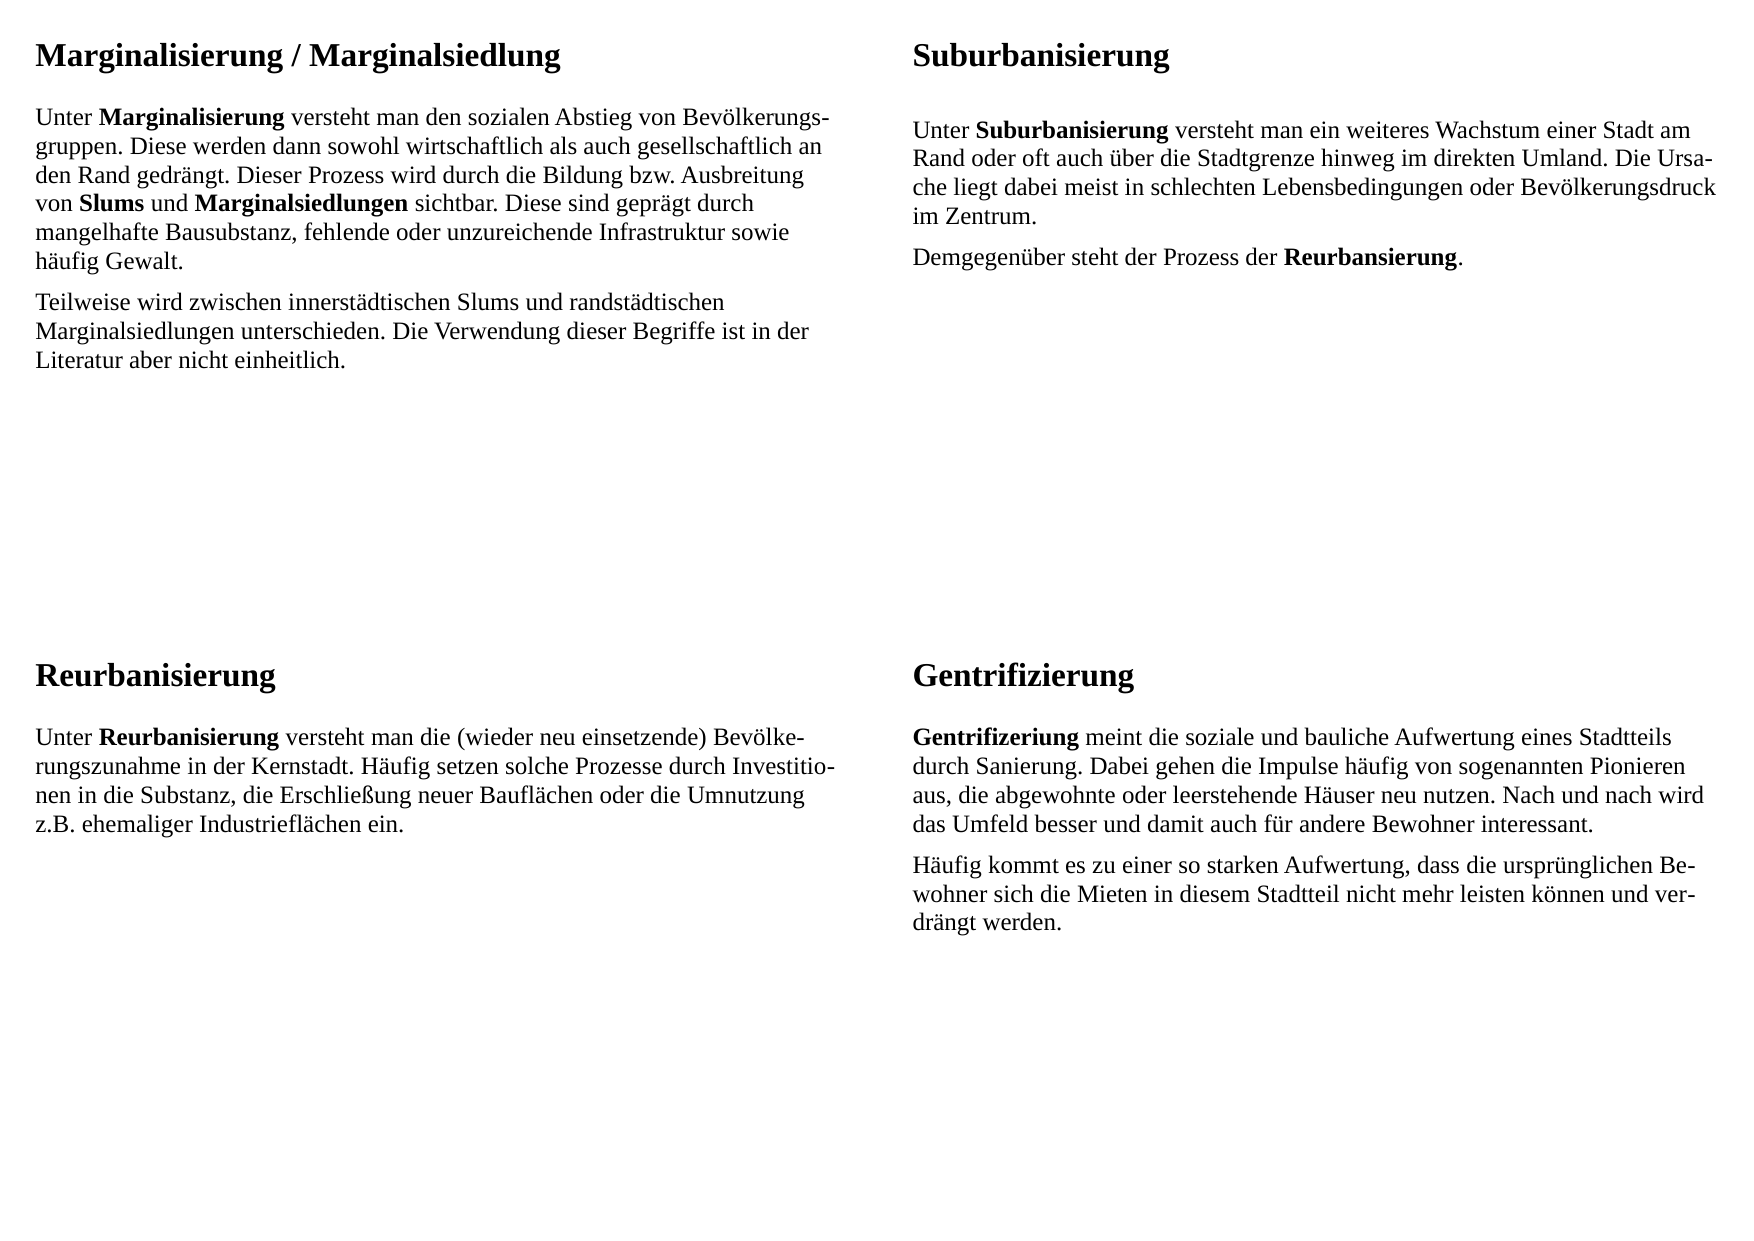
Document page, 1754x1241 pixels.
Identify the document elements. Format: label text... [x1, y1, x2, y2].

table_cell [30, 591, 847, 649]
table_cell [906, 591, 1724, 649]
table_cell [847, 650, 906, 1196]
table_cell [847, 591, 906, 649]
table_header Suburbanisierung Unter Suburbanisierung versteht man ein weiteres Wachstum einer Stadt am Rand oder oft auch über die Stadtgrenze hinweg im direkten Umland. Die Ursa­che liegt dabei meist in schlechten Lebensbedingungen oder Bevölkerungsdruck im Zentrum. Demgegenüber steht der Prozess der Reurbansierung. [906, 30, 1724, 591]
table_header [847, 30, 906, 591]
table_cell Reurbanisierung Unter Reurbanisierung versteht man die (wieder neu einsetzende) Bevölke­rungszunahme in der Kernstadt. Häufig setzen solche Prozesse durch Investitio­nen in die Substanz, die Erschließung neuer Bauflächen oder die Umnutzung z.B. ehemaliger Industrieflächen ein. [30, 650, 847, 1196]
table_header Marginalisierung / Marginalsiedlung Unter Marginalisierung versteht man den sozialen Abstieg von Bevölkerungs­gruppen. Diese werden dann sowohl wirtschaftlich als auch gesellschaftlich an den Rand gedrängt. Dieser Prozess wird durch die Bildung bzw. Ausbreitung von Slums und Marginalsiedlungen sichtbar. Diese sind geprägt durch mangelhafte Bausubstanz, fehlende oder unzureichende Infrastruktur sowie häufig Gewalt. Teilweise wird zwischen innerstädtischen Slums und randstädtischen Marginalsiedlungen unterschieden. Die Verwendung dieser Begriffe ist in der Literatur aber nicht einheitlich. [30, 30, 847, 591]
table_cell Gentrifizierung Gentrifizeriung meint die soziale und bauliche Aufwertung eines Stadtteils durch Sanierung. Dabei gehen die Impulse häufig von sogenannten Pionieren aus, die abgewohnte oder leerstehende Häuser neu nutzen. Nach und nach wird das Umfeld besser und damit auch für andere Bewohner interessant. Häufig kommt es zu einer so starken Aufwertung, dass die ursprünglichen Be­wohner sich die Mieten in diesem Stadtteil nicht mehr leisten können und ver­drängt werden. [906, 650, 1724, 1196]
